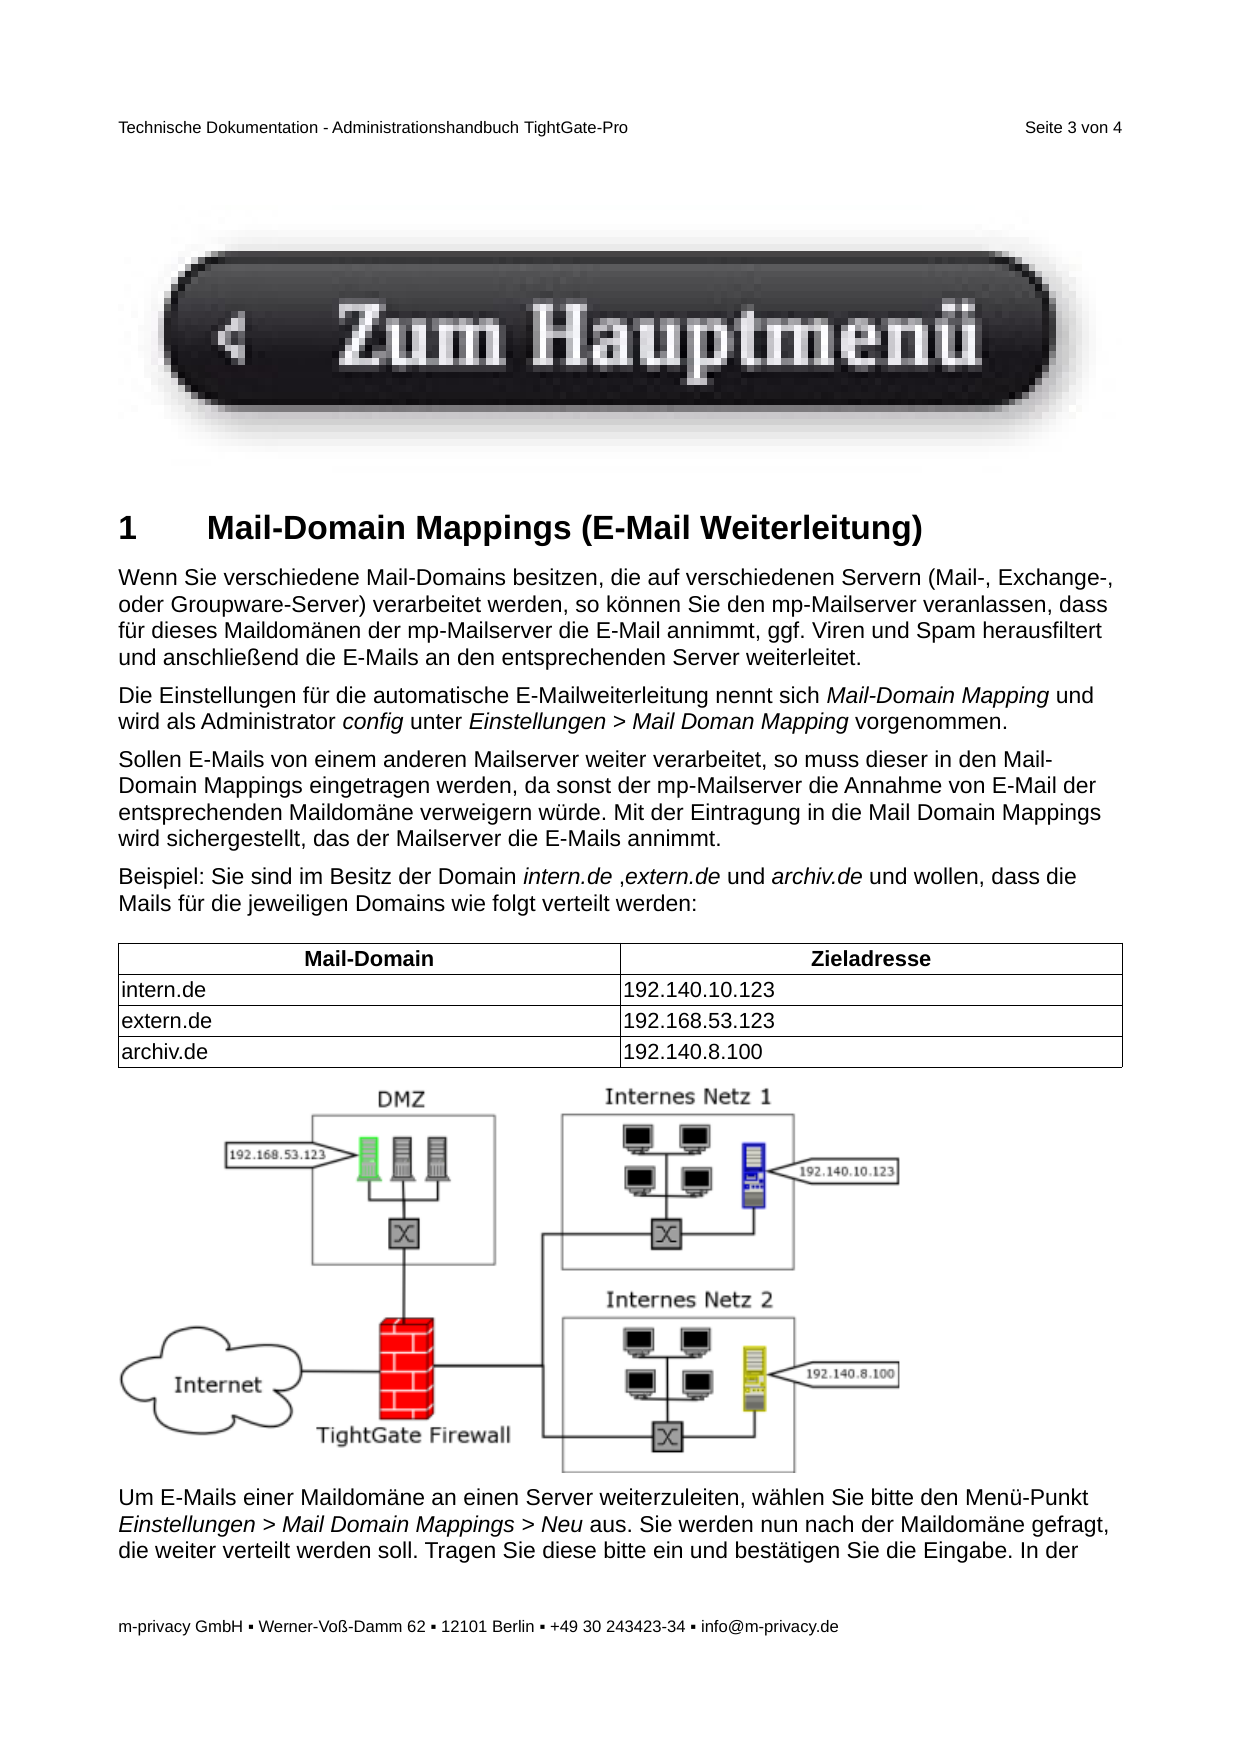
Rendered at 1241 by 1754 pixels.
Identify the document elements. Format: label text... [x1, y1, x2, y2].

text Wenn Sie verschiedene Mail-Domains besitzen, die auf verschiedenen Servern (Mail-, Exchange-, oder Groupware-Server) verarbeitet werden, so können Sie den mp-Mailserver veranlassen, dass für dieses Maildomänen der mp-Mailserver die E-Mail annimmt, ggf. Viren und Spam herausfiltert und anschließend die E-Mails an den entsprechenden Server weiterleitet. [118, 564, 1122, 670]
table_cell 192.140.10.123 [621, 975, 1122, 1005]
table_cell archiv.de [119, 1037, 620, 1067]
text Beispiel: Sie sind im Besitz der Domain intern.de ,extern.de und archiv.de und wollen, dass die Mails für die jeweiligen Domains wie folgt verteilt werden: [118, 863, 1122, 916]
table_cell 192.140.8.100 [621, 1037, 1122, 1067]
picture [118, 205, 1123, 473]
table_header Zieladresse [621, 944, 1122, 974]
text Die Einstellungen für die automatische E-Mailweiterleitung nennt sich Mail-Domain Mapping und wird als Administrator config unter Einstellungen > Mail Doman Mapping vorgenommen. [118, 682, 1122, 734]
table_header Mail-Domain [119, 944, 620, 974]
table_cell intern.de [119, 975, 620, 1005]
picture [118, 1082, 900, 1473]
text Sollen E-Mails von einem anderen Mailserver weiter verarbeitet, so muss dieser in den Mail-Domain Mappings eingetragen werden, da sonst der mp-Mailserver die Annahme von E-Mail der entsprechenden Maildomäne verweigern würde. Mit der Eintragung in die Mail Domain Mappings wird sichergestellt, das der Mailserver die E-Mails annimmt. [118, 746, 1122, 851]
table_cell extern.de [119, 1006, 620, 1036]
subtitle Mail-Domain Mappings (E-Mail Weiterleitung) [118, 508, 1122, 547]
text Um E-Mails einer Maildomäne an einen Server weiterzuleiten, wählen Sie bitte den Menü-Punkt Einstellungen > Mail Domain Mappings > Neu aus. Sie werden nun nach der Maildomäne gefragt, die weiter verteilt werden soll. Tragen Sie diese bitte ein und bestätigen Sie die Eingabe. In der [118, 1484, 1122, 1563]
table_cell 192.168.53.123 [621, 1006, 1122, 1036]
